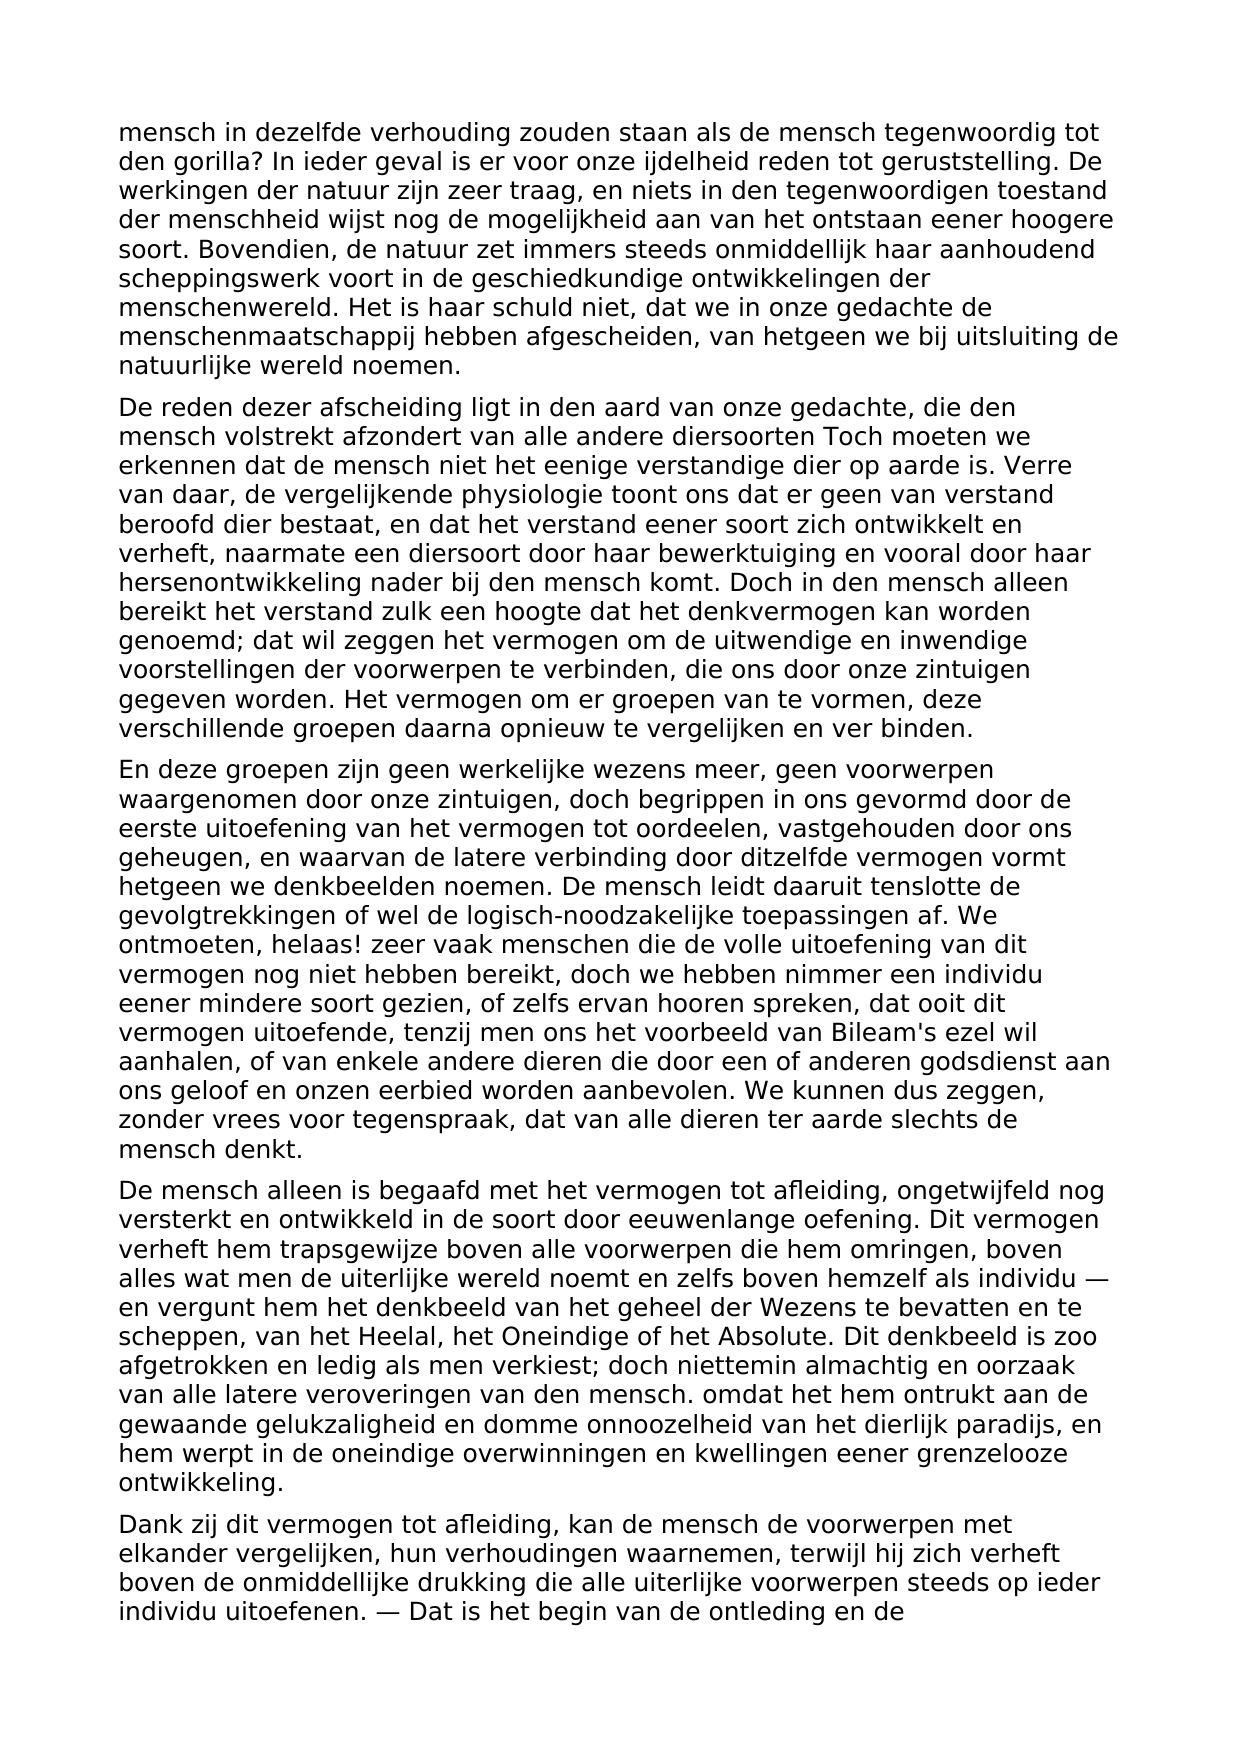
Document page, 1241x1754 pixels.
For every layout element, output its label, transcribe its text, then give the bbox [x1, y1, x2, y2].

text De mensch alleen is begaafd met het vermogen tot afleiding, ongetwijfeld nog versterkt en ontwikkeld in de soort door eeuwenlange oefening. Dit vermogen verheft hem trapsgewijze boven alle voorwerpen die hem omringen, boven alles wat men de uiterlijke wereld noemt en zelfs boven hemzelf als individu — en vergunt hem het denkbeeld van het geheel der Wezens te bevatten en te scheppen, van het Heelal, het Oneindige of het Absolute. Dit denkbeeld is zoo afgetrokken en ledig als men verkiest; doch niettemin almachtig en oorzaak van alle latere veroveringen van den mensch. omdat het hem ontrukt aan de gewaande gelukzaligheid en domme onnoozelheid van het dierlijk paradijs, en hem werpt in de oneindige overwinningen en kwellingen eener grenzelooze ontwikkeling. [118, 1176, 1122, 1497]
text mensch in dezelfde verhouding zouden staan als de mensch tegenwoordig tot den gorilla? In ieder geval is er voor onze ijdelheid reden tot geruststelling. De werkingen der natuur zijn zeer traag, en niets in den tegenwoordigen toestand der menschheid wijst nog de mogelijkheid aan van het ontstaan eener hoogere soort. Bovendien, de natuur zet immers steeds onmiddellijk haar aanhoudend scheppingswerk voort in de geschiedkundige ontwikkelingen der menschenwereld. Het is haar schuld niet, dat we in onze gedachte de menschenmaatschappij hebben afgescheiden, van hetgeen we bij uitsluiting de natuurlijke wereld noemen. [118, 118, 1122, 381]
text Dank zij dit vermogen tot afleiding, kan de mensch de voorwerpen met elkander vergelijken, hun verhoudingen waarnemen, terwijl hij zich verheft boven de onmiddellijke drukking die alle uiterlijke voorwerpen steeds op ieder individu uitoefenen. — Dat is het begin van de ontleding en de [118, 1510, 1122, 1626]
text En deze groepen zijn geen werkelijke wezens meer, geen voorwerpen waargenomen door onze zintuigen, doch begrippen in ons gevormd door de eerste uitoefening van het vermogen tot oordeelen, vastgehouden door ons geheugen, en waarvan de latere verbinding door ditzelfde vermogen vormt hetgeen we denkbeelden noemen. De mensch leidt daaruit tenslotte de gevolgtrekkingen of wel de logisch-noodzakelijke toepassingen af. We ontmoeten, helaas! zeer vaak menschen die de volle uitoefening van dit vermogen nog niet hebben bereikt, doch we hebben nimmer een individu eener mindere soort gezien, of zelfs ervan hooren spreken, dat ooit dit vermogen uitoefende, tenzij men ons het voorbeeld van Bileam's ezel wil aanhalen, of van enkele andere dieren die door een of anderen godsdienst aan ons geloof en onzen eerbied worden aanbevolen. We kunnen dus zeggen, zonder vrees voor tegenspraak, dat van alle dieren ter aarde slechts de mensch denkt. [118, 756, 1122, 1164]
text De reden dezer afscheiding ligt in den aard van onze gedachte, die den mensch volstrekt afzondert van alle andere diersoorten Toch moeten we erkennen dat de mensch niet het eenige verstandige dier op aarde is. Verre van daar, de vergelijkende physiologie toont ons dat er geen van verstand beroofd dier bestaat, en dat het verstand eener soort zich ontwikkelt en verheft, naarmate een diersoort door haar bewerktuiging en vooral door haar hersenontwikkeling nader bij den mensch komt. Doch in den mensch alleen bereikt het verstand zulk een hoogte dat het denkvermogen kan worden genoemd; dat wil zeggen het vermogen om de uitwendige en inwendige voorstellingen der voorwerpen te verbinden, die ons door onze zintuigen gegeven worden. Het vermogen om er groepen van te vormen, deze verschillende groepen daarna opnieuw te vergelijken en ver binden. [118, 393, 1122, 743]
